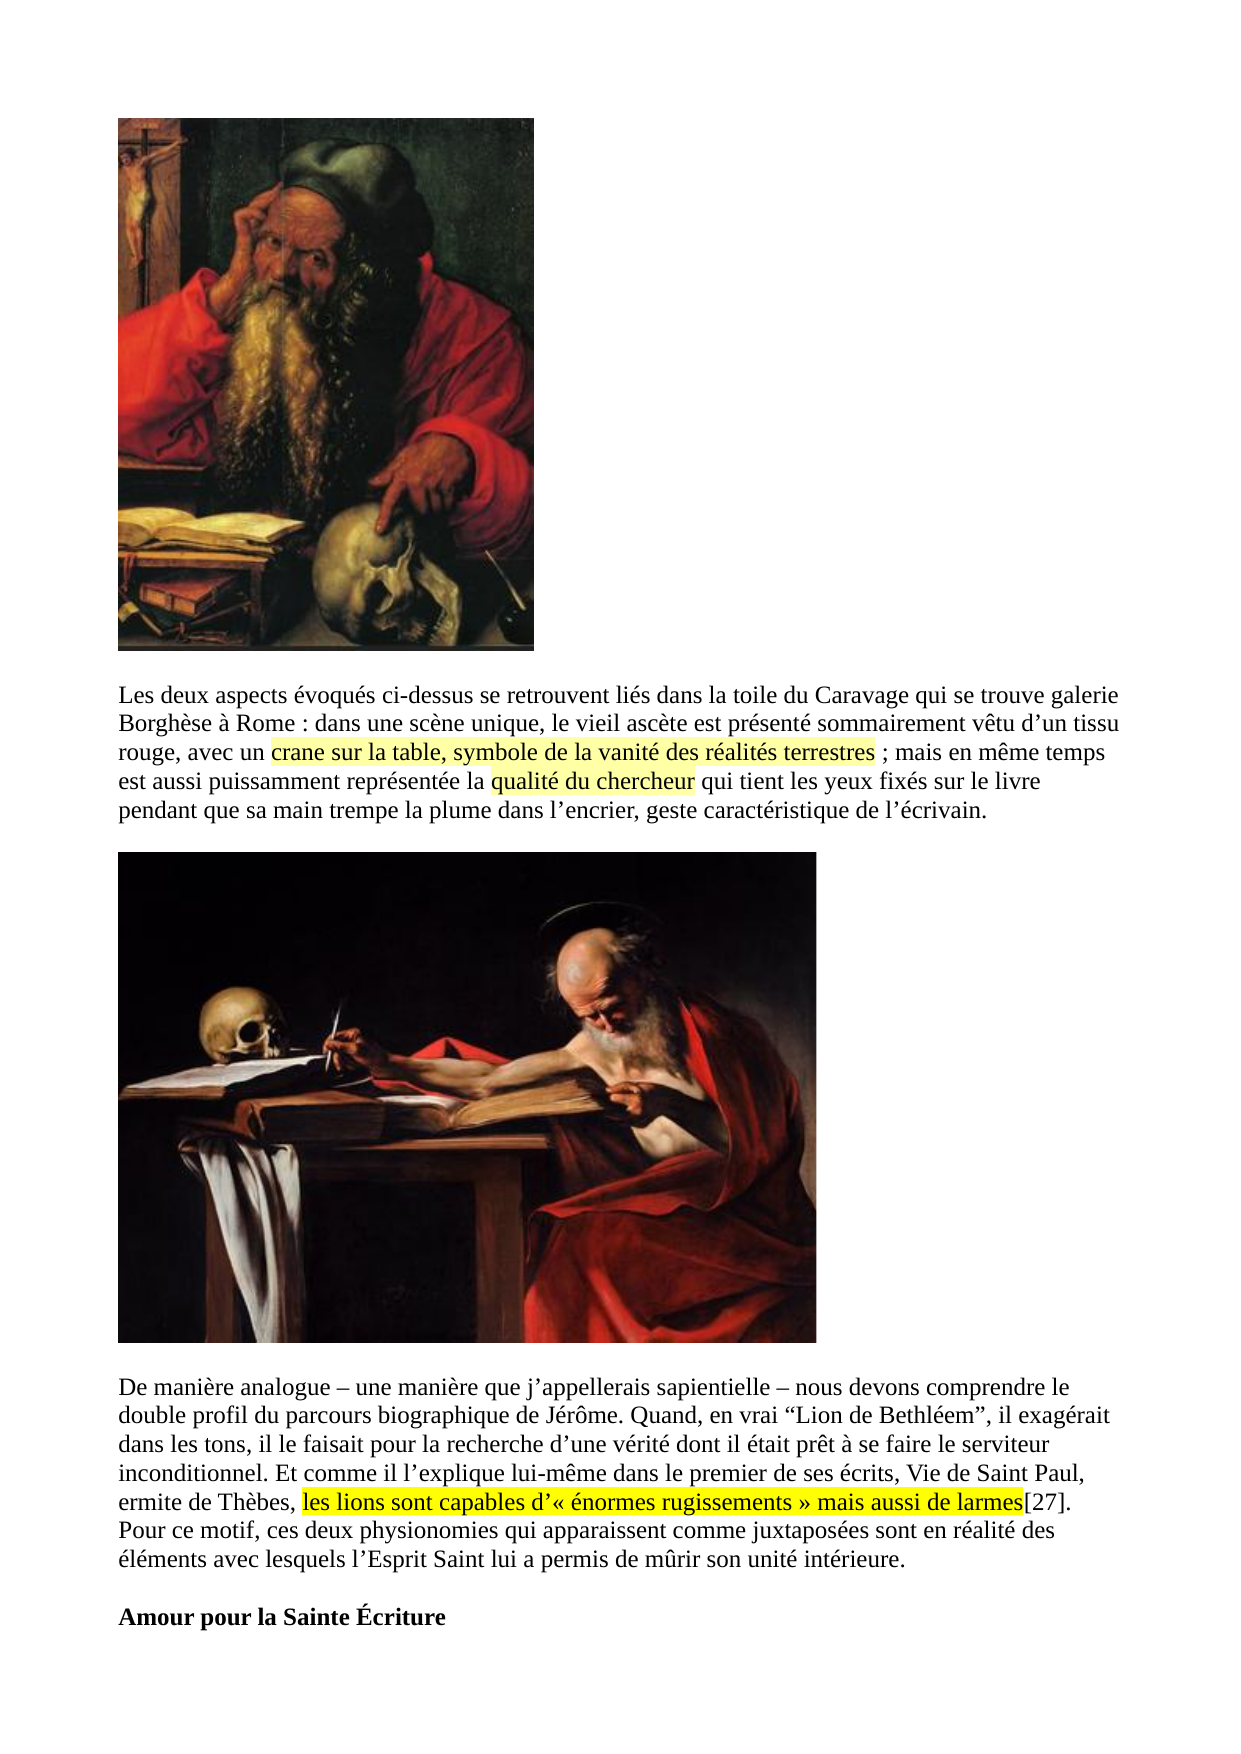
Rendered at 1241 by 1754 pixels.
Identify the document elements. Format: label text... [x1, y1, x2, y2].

text Amour pour la Sainte Écriture [118, 1602, 1122, 1630]
picture [118, 852, 817, 1343]
picture [118, 118, 534, 651]
text De manière analogue – une manière que j’appellerais sapientielle – nous devons comprendre le double profil du parcours biographique de Jérôme. Quand, en vrai “Lion de Bethléem”, il exagérait dans les tons, il le faisait pour la recherche d’une vérité dont il était prêt à se faire le serviteur inconditionnel. Et comme il l’explique lui-même dans le premier de ses écrits, Vie de Saint Paul, ermite de Thèbes, les lions sont capables d’« énormes rugissements » mais aussi de larmes[27]. Pour ce motif, ces deux physionomies qui apparaissent comme juxtaposées sont en réalité des éléments avec lesquels l’Esprit Saint lui a permis de mûrir son unité intérieure. [118, 1372, 1122, 1573]
text Les deux aspects évoqués ci-dessus se retrouvent liés dans la toile du Caravage qui se trouve galerie Borghèse à Rome : dans une scène unique, le vieil ascète est présenté sommairement vêtu d’un tissu rouge, avec un crane sur la table, symbole de la vanité des réalités terrestres ; mais en même temps est aussi puissamment représentée la qualité du chercheur qui tient les yeux fixés sur le livre pendant que sa main trempe la plume dans l’encrier, geste caractéristique de l’écrivain. [118, 680, 1122, 823]
